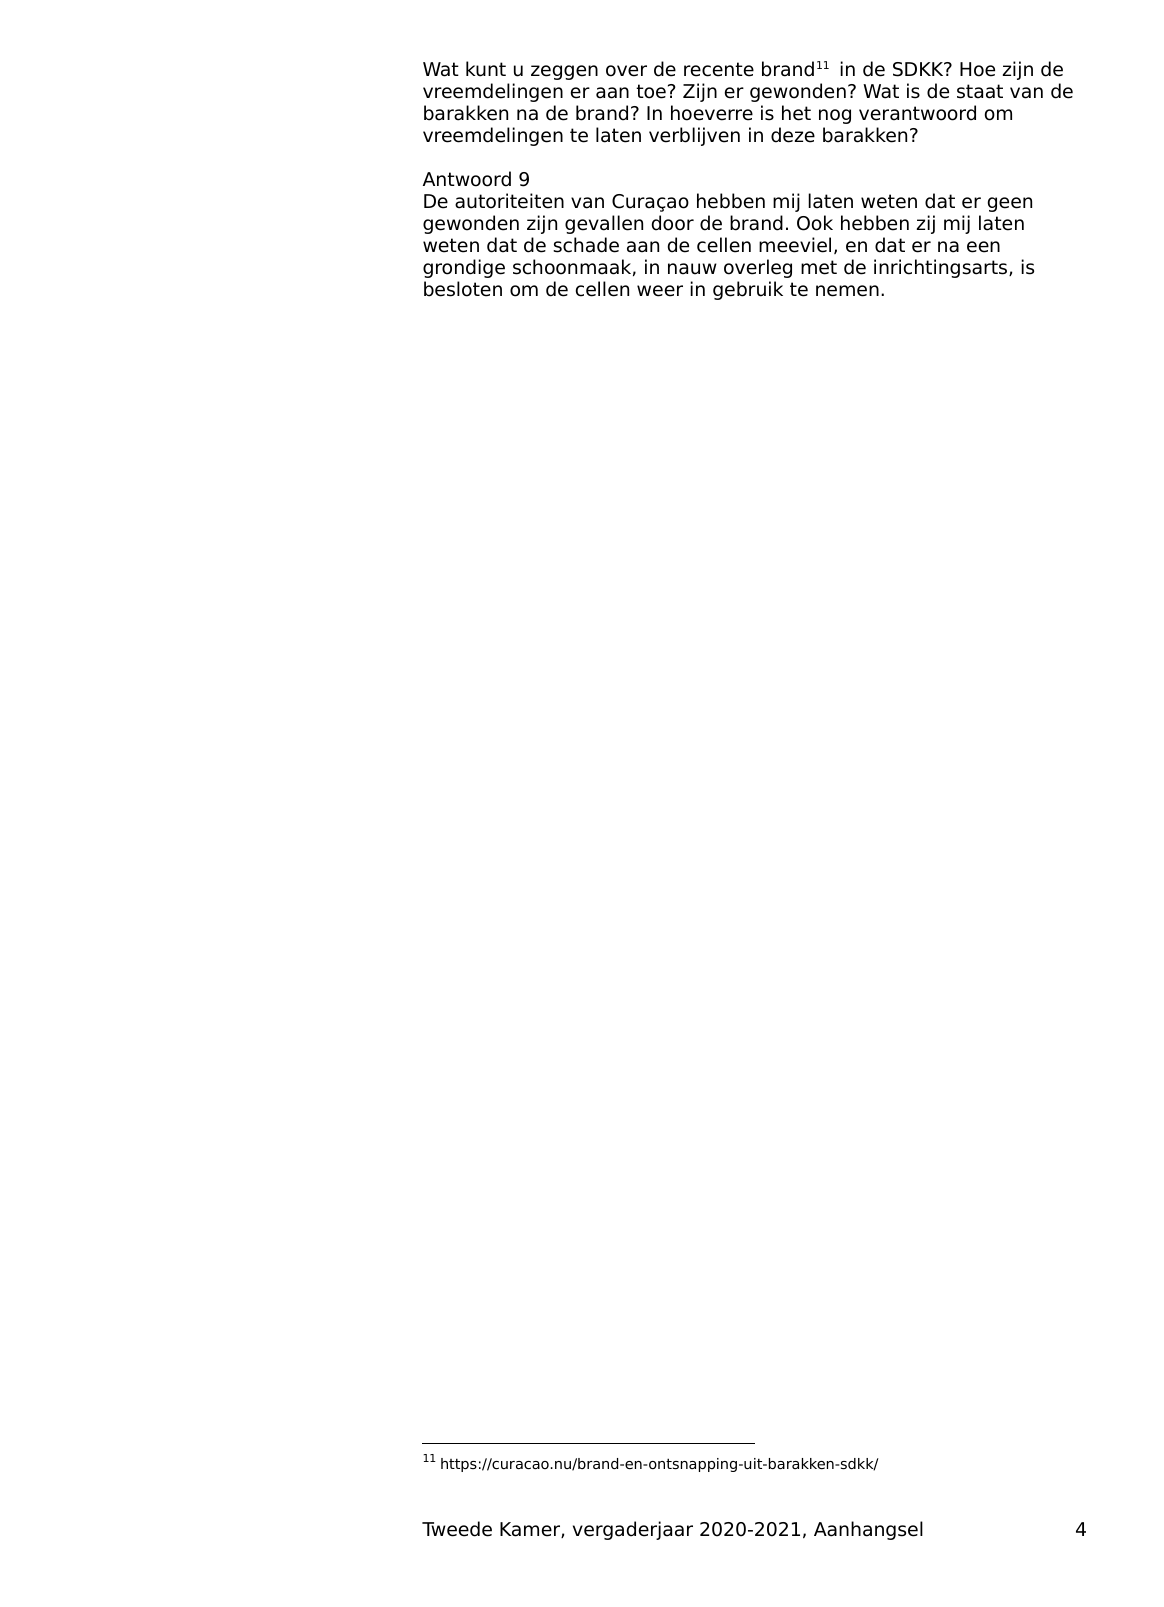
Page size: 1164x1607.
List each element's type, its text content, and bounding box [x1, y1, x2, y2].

text De autoriteiten van Curaçao hebben mij laten weten dat er geen gewonden zijn gevallen door de brand. Ook hebben zij mij laten weten dat de schade aan de cellen meeviel, en dat er na een grondige schoonmaak, in nauw overleg met de inrichtingsarts, is besloten om de cellen weer in gebruik te nemen. [422, 191, 1087, 301]
text Antwoord 9 [422, 169, 1087, 191]
text Wat kunt u zeggen over de recente brand in de SDKK? Hoe zijn de vreemdelingen er aan toe? Zijn er gewonden? Wat is de staat van de barakken na de brand? In hoeverre is het nog verantwoord om vreemdelingen te laten verblijven in deze barakken? [422, 59, 1087, 147]
text https://curacao.nu/brand-en-ontsnapping-uit-barakken-sdkk/ [422, 1452, 1087, 1474]
